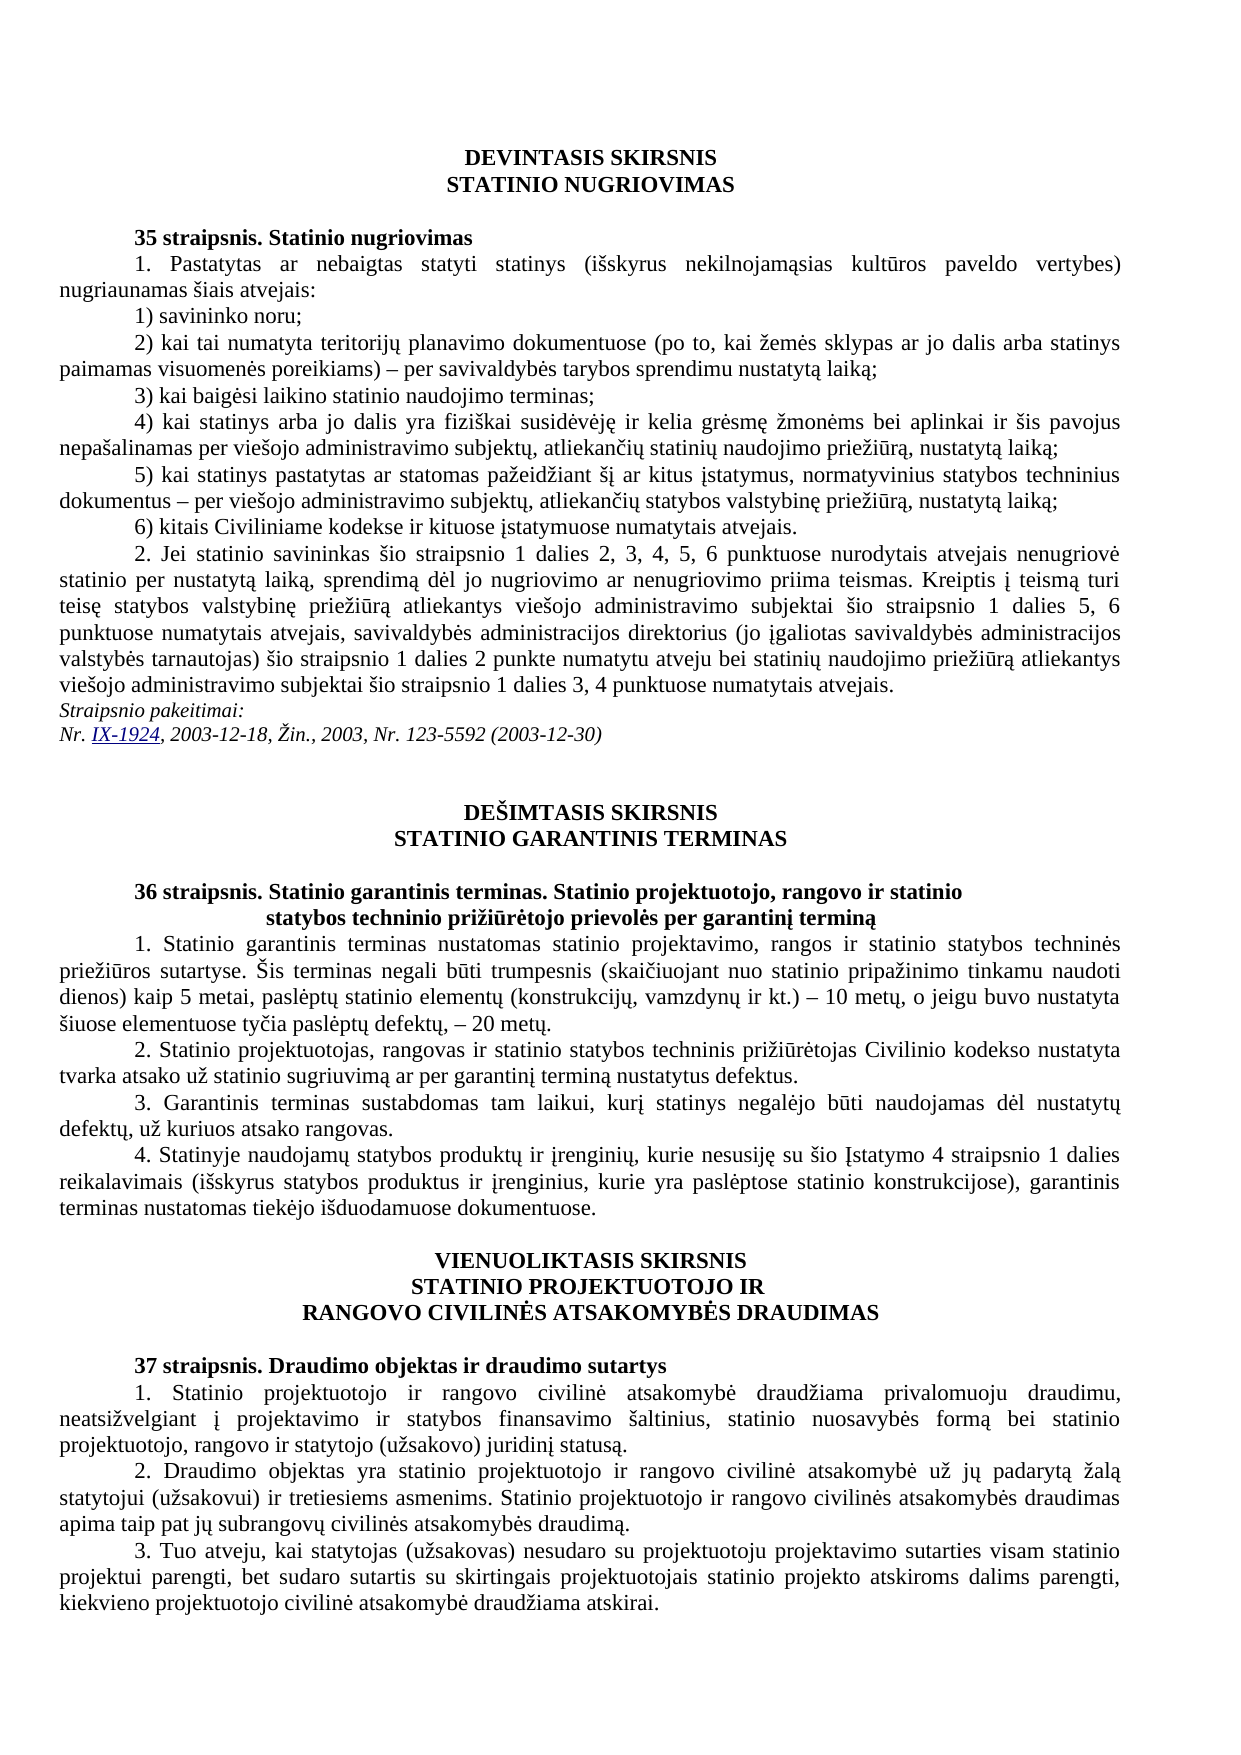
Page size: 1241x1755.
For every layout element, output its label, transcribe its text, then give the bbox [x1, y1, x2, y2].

subtitle DEŠIMTASIS SKIRSNIS [59, 799, 1122, 825]
text 5) kai statinys pastatytas ar statomas pažeidžiant šį ar kitus įstatymus, normatyvinius statybos techninius dokumentus – per viešojo administravimo subjektų, atliekančių statybos valstybinę priežiūrą, nustatytą laiką; [59, 461, 1122, 513]
text 4. Statinyje naudojamų statybos produktų ir įrenginių, kurie nesusiję su šio Įstatymo 4 straipsnio 1 dalies reikalavimais (išskyrus statybos produktus ir įrenginius, kurie yra paslėptose statinio konstrukcijose), garantinis terminas nustatomas tiekėjo išduodamuose dokumentuose. [59, 1141, 1122, 1220]
text 1. Statinio projektuotojo ir rangovo civilinė atsakomybė draudžiama privalomuoju draudimu, neatsižvelgiant į projektavimo ir statybos finansavimo šaltinius, statinio nuosavybės formą bei statinio projektuotojo, rangovo ir statytojo (užsakovo) juridinį statusą. [59, 1378, 1122, 1458]
text STATINIO NUGRIOVIMAS [59, 171, 1122, 197]
text Straipsnio pakeitimai: [59, 698, 1122, 722]
text 36 straipsnis. Statinio garantinis terminas. Statinio projektuotojo, rangovo ir statinio [134, 878, 1122, 904]
text STATINIO GARANTINIS TERMINAS [59, 825, 1122, 851]
text 3. Garantinis terminas sustabdomas tam laikui, kurį statinys negalėjo būti naudojamas dėl nustatytų defektų, už kuriuos atsako rangovas. [59, 1089, 1122, 1141]
text Nr. IX-1924, 2003-12-18, Žin., 2003, Nr. 123-5592 (2003-12-30) [59, 722, 1122, 746]
text 4) kai statinys arba jo dalis yra fiziškai susidėvėję ir kelia grėsmę žmonėms bei aplinkai ir šis pavojus nepašalinamas per viešojo administravimo subjektų, atliekančių statinių naudojimo priežiūrą, nustatytą laiką; [59, 408, 1122, 461]
text 35 straipsnis. Statinio nugriovimas [59, 223, 1122, 250]
text 2. Statinio projektuotojas, rangovas ir statinio statybos techninis prižiūrėtojas Civilinio kodekso nustatyta tvarka atsako už statinio sugriuvimą ar per garantinį terminą nustatytus defektus. [59, 1036, 1122, 1089]
text statybos techninio prižiūrėtojo prievolės per garantinį terminą [266, 904, 1122, 931]
text STATINIO PROJEKTUOTOJO IR [59, 1273, 1122, 1299]
text 2) kai tai numatyta teritorijų planavimo dokumentuose (po to, kai žemės sklypas ar jo dalis arba statinys paimamas visuomenės poreikiams) – per savivaldybės tarybos sprendimu nustatytą laiką; [59, 329, 1122, 382]
text 1. Statinio garantinis terminas nustatomas statinio projektavimo, rangos ir statinio statybos techninės priežiūros sutartyse. Šis terminas negali būti trumpesnis (skaičiuojant nuo statinio pripažinimo tinkamu naudoti dienos) kaip 5 metai, paslėptų statinio elementų (konstrukcijų, vamzdynų ir kt.) – 10 metų, o jeigu buvo nustatyta šiuose elementuose tyčia paslėptų defektų, – 20 metų. [59, 931, 1122, 1036]
text 3) kai baigėsi laikino statinio naudojimo terminas; [59, 382, 1122, 408]
subtitle VIENUOLIKTASIS SKIRSNIS [59, 1247, 1122, 1273]
text 3. Tuo atveju, kai statytojas (užsakovas) nesudaro su projektuotoju projektavimo sutarties visam statinio projektui parengti, bet sudaro sutartis su skirtingais projektuotojais statinio projekto atskiroms dalims parengti, kiekvieno projektuotojo civilinė atsakomybė draudžiama atskirai. [59, 1537, 1122, 1616]
text 2. Draudimo objektas yra statinio projektuotojo ir rangovo civilinė atsakomybė už jų padarytą žalą statytojui (užsakovui) ir tretiesiems asmenims. Statinio projektuotojo ir rangovo civilinės atsakomybės draudimas apima taip pat jų subrangovų civilinės atsakomybės draudimą. [59, 1458, 1122, 1537]
text 6) kitais Civiliniame kodekse ir kituose įstatymuose numatytais atvejais. [59, 513, 1122, 540]
text 1) savininko noru; [59, 303, 1122, 329]
text 1. Pastatytas ar nebaigtas statyti statinys (išskyrus nekilnojamąsias kultūros paveldo vertybes) nugriaunamas šiais atvejais: [59, 250, 1122, 303]
text RANGOVO CIVILINĖS ATSAKOMYBĖS DRAUDIMAS [59, 1299, 1122, 1326]
text 2. Jei statinio savininkas šio straipsnio 1 dalies 2, 3, 4, 5, 6 punktuose nurodytais atvejais nenugriovė statinio per nustatytą laiką, sprendimą dėl jo nugriovimo ar nenugriovimo priima teismas. Kreiptis į teismą turi teisę statybos valstybinę priežiūrą atliekantys viešojo administravimo subjektai šio straipsnio 1 dalies 5, 6 punktuose numatytais atvejais, savivaldybės administracijos direktorius (jo įgaliotas savivaldybės administracijos valstybės tarnautojas) šio straipsnio 1 dalies 2 punkte numatytu atveju bei statinių naudojimo priežiūrą atliekantys viešojo administravimo subjektai šio straipsnio 1 dalies 3, 4 punktuose numatytais atvejais. [59, 540, 1122, 698]
text 37 straipsnis. Draudimo objektas ir draudimo sutartys [59, 1352, 1122, 1378]
subtitle DEVINTASIS SKIRSNIS [59, 144, 1122, 171]
